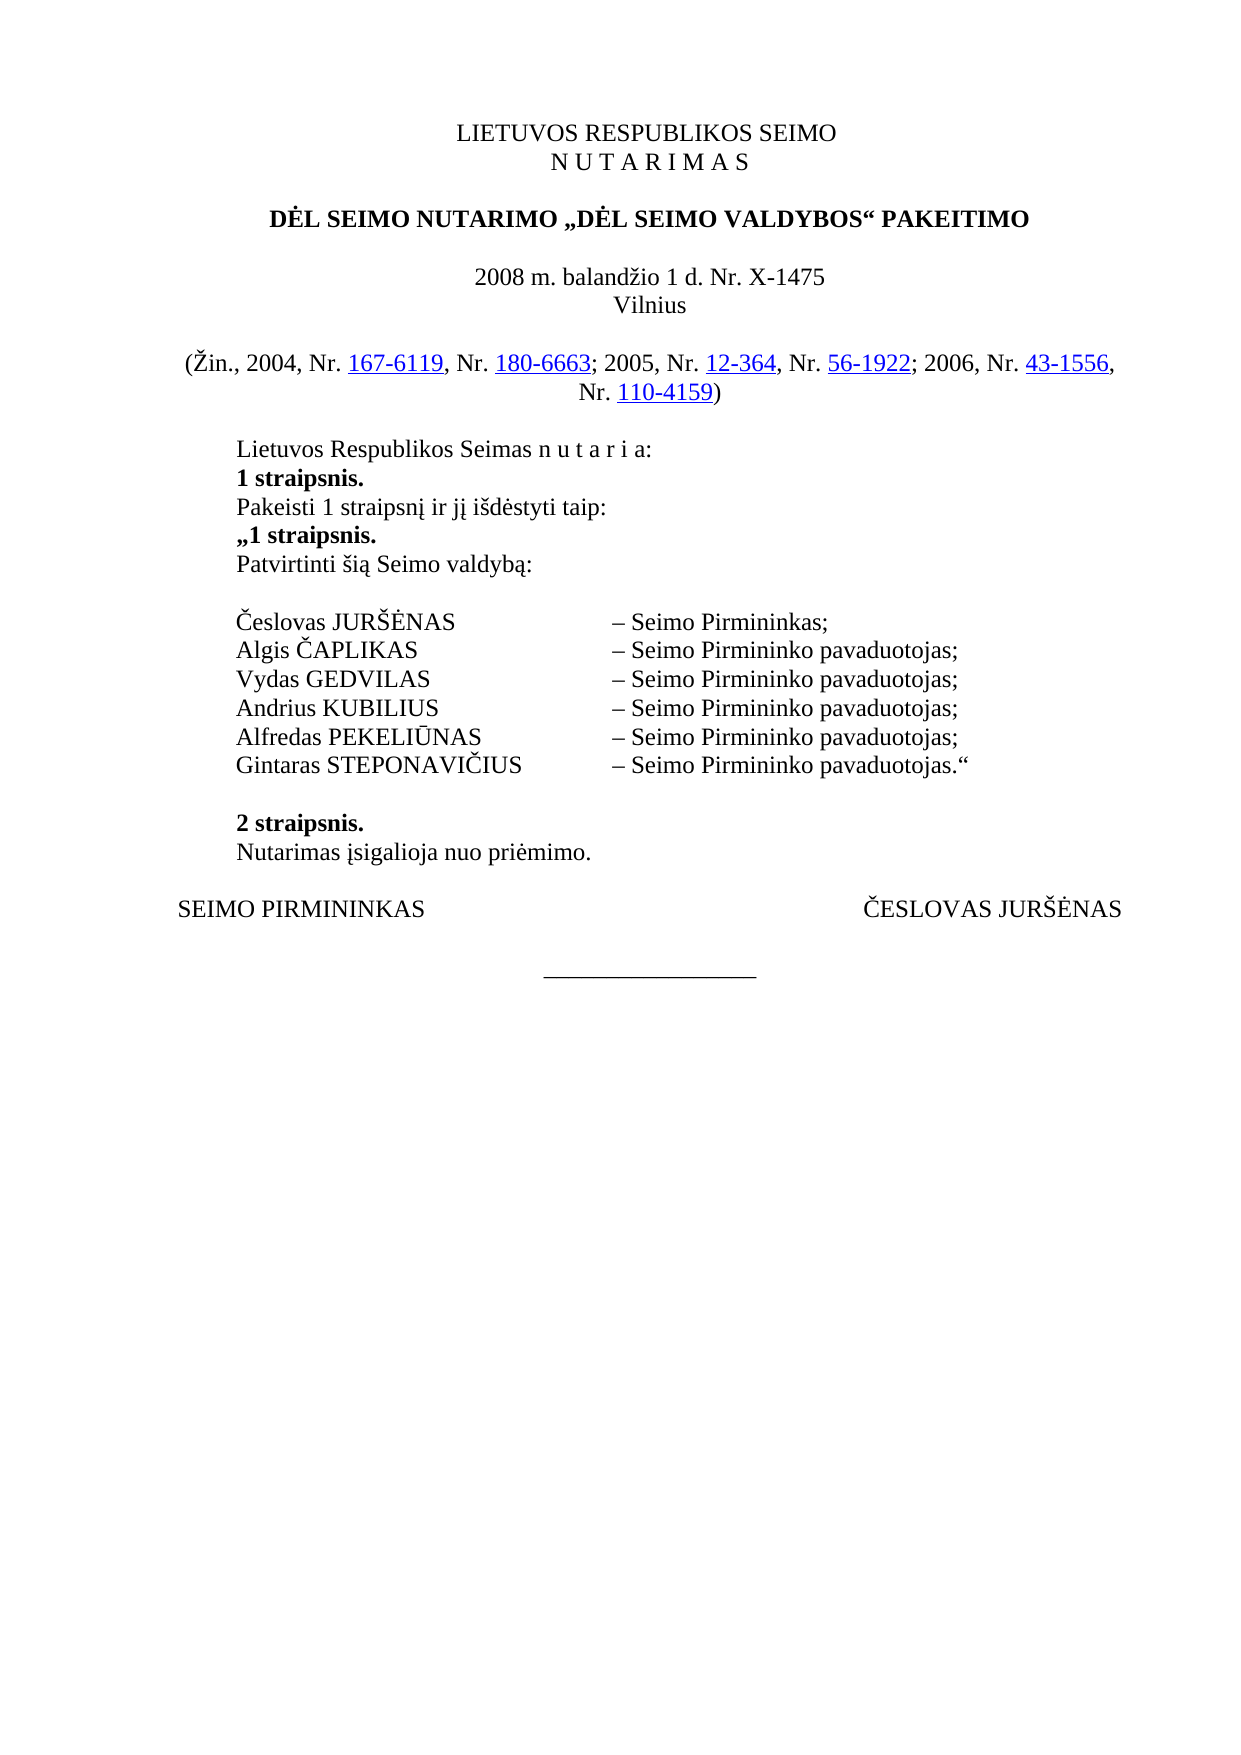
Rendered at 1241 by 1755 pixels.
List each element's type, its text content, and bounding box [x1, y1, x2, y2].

text Lietuvos Respublikos Seimas nutaria: [177, 434, 1122, 463]
text 1 straipsnis. [177, 463, 1122, 492]
text DĖL SEIMO NUTARIMO „DĖL SEIMO VALDYBOS“ PAKEITIMO [177, 204, 1122, 233]
text (Žin., 2004, Nr. 167-6119, Nr. 180-6663; 2005, Nr. 12-364, Nr. 56-1922; 2006, Nr. 43-1556, Nr. 110-4159) [177, 348, 1122, 406]
text 2008 m. balandžio 1 d. Nr. X-1475 [177, 262, 1122, 291]
text _________________ [177, 952, 1122, 981]
text Pakeisti 1 straipsnį ir jį išdėstyti taip: [177, 492, 1122, 521]
text Vilnius [177, 291, 1122, 319]
text 2 straipsnis. [177, 808, 1122, 837]
text Patvirtinti šią Seimo valdybą: [177, 549, 1122, 578]
text SEIMO PIRMININKAS ČESLOVAS JURŠĖNAS [177, 894, 1122, 923]
text Nutarimas įsigalioja nuo priėmimo. [177, 837, 1122, 866]
text LIETUVOS RESPUBLIKOS SEIMO [177, 118, 1122, 147]
text „1 straipsnis. [177, 521, 1122, 549]
text NUTARIMAS [177, 147, 1122, 176]
